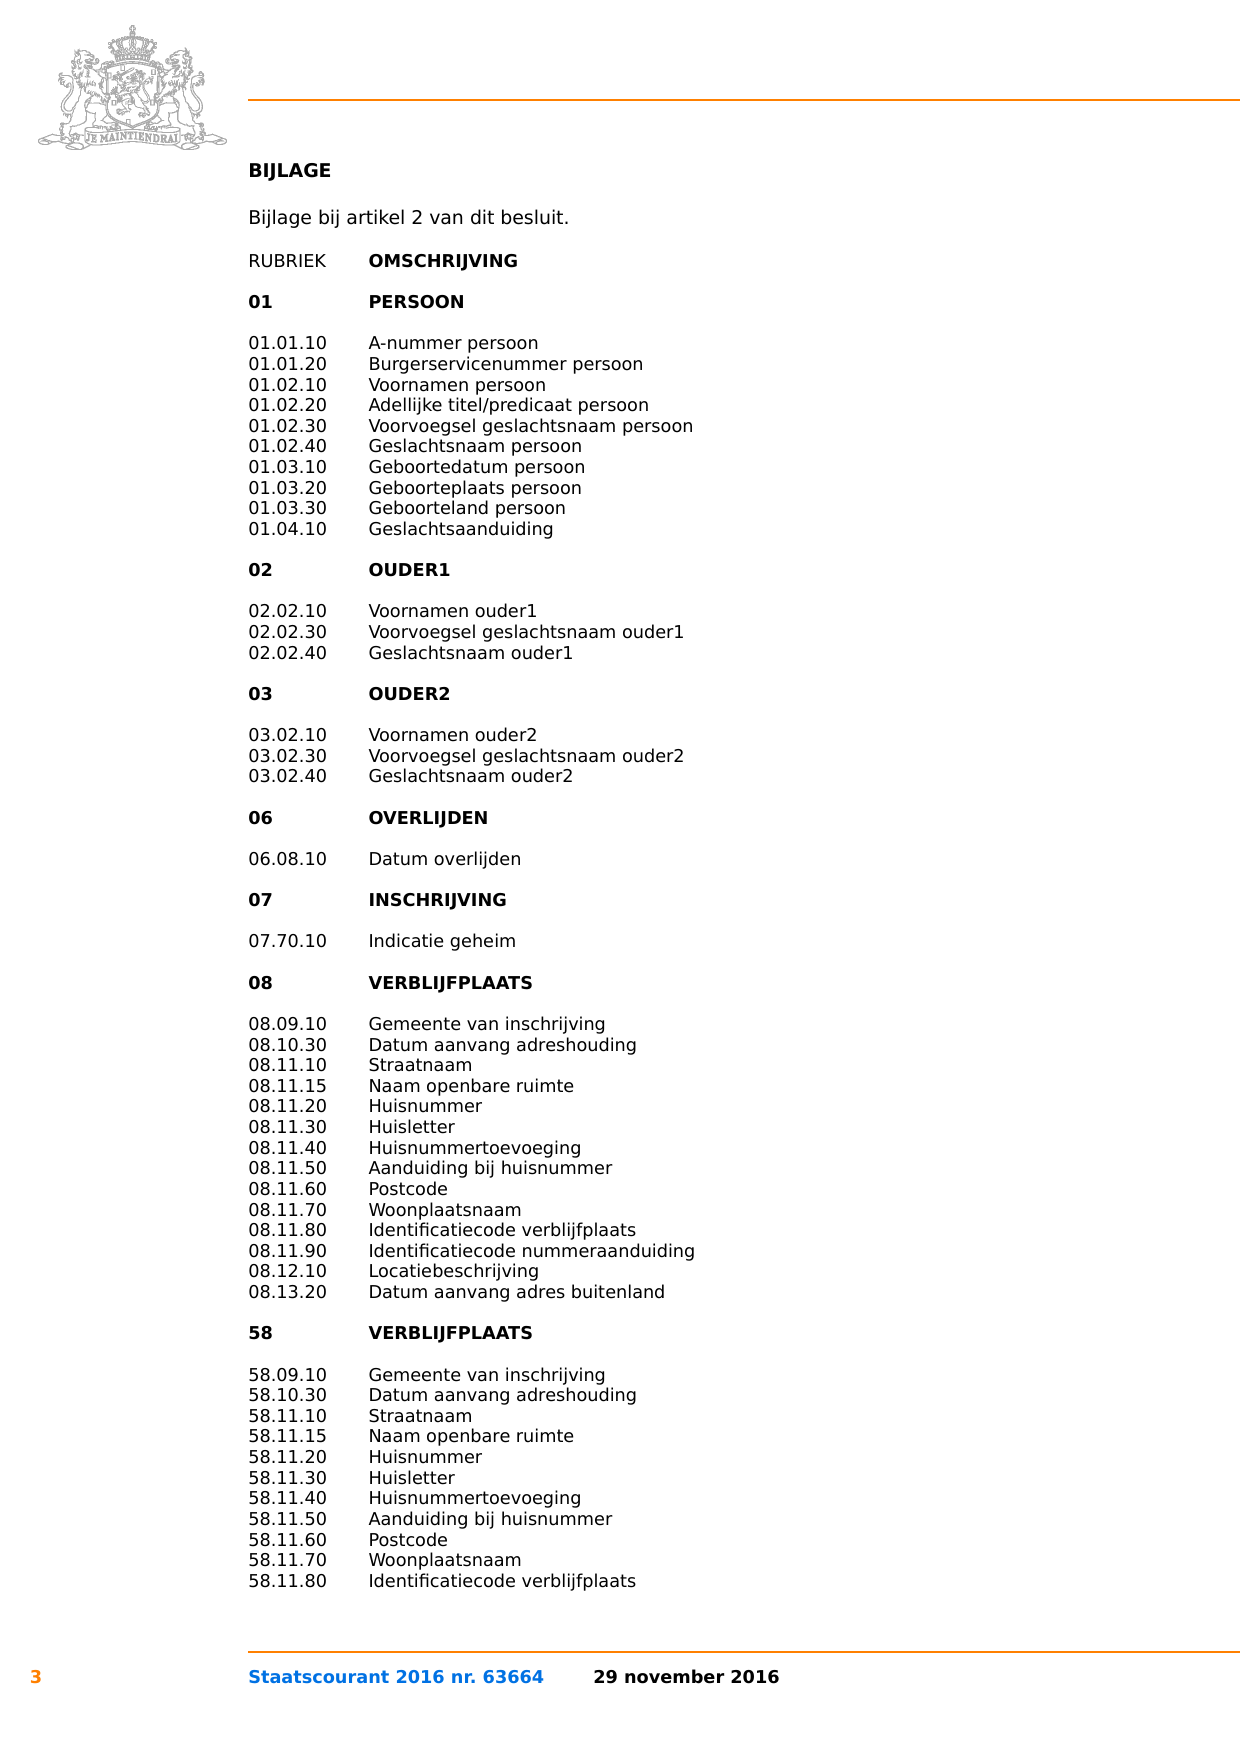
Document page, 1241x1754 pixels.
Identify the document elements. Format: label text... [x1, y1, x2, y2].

table_cell Geslachtsnaam ouder2 [363, 766, 1163, 787]
table_cell Huisletter [363, 1468, 1163, 1488]
table_cell [363, 952, 1163, 973]
table_cell 01.02.40 [248, 436, 362, 457]
table_cell Indicatie geheim [363, 931, 1163, 952]
table_cell 01.03.20 [248, 478, 362, 498]
table_cell 03 [248, 684, 362, 704]
table_cell 02.02.40 [248, 643, 362, 663]
table_cell 58.11.10 [248, 1406, 362, 1426]
table_cell 01.01.20 [248, 354, 362, 374]
table_cell 08.11.50 [248, 1158, 362, 1179]
table_cell Datum aanvang adres buitenland [363, 1282, 1163, 1303]
table_cell Identificatiecode verblijfplaats [363, 1571, 1163, 1591]
text Bijlage bij artikel 2 van dit besluit. [248, 207, 1163, 229]
table_cell Adellijke titel/predicaat persoon [363, 395, 1163, 416]
table_cell [363, 313, 1163, 333]
table_cell Postcode [363, 1530, 1163, 1550]
table_cell Voorvoegsel geslachtsnaam ouder2 [363, 746, 1163, 766]
table_cell Aanduiding bij huisnummer [363, 1509, 1163, 1529]
table_cell 01.02.10 [248, 375, 362, 395]
table_cell [248, 663, 362, 684]
table_cell [363, 911, 1163, 931]
table_cell 07.70.10 [248, 931, 362, 952]
table_cell VERBLIJFPLAATS [363, 973, 1163, 993]
table_cell [248, 787, 362, 808]
table_header RUBRIEK [248, 251, 362, 271]
table_cell Datum aanvang adreshouding [363, 1035, 1163, 1055]
table_cell [363, 993, 1163, 1014]
table_cell 01.03.30 [248, 498, 362, 519]
table_cell 01.04.10 [248, 519, 362, 539]
table_cell Voorvoegsel geslachtsnaam ouder1 [363, 622, 1163, 643]
table_cell Geslachtsnaam ouder1 [363, 643, 1163, 663]
table_cell 03.02.40 [248, 766, 362, 787]
table_cell 08.11.40 [248, 1138, 362, 1158]
table_cell [248, 911, 362, 931]
table_cell Datum overlijden [363, 849, 1163, 869]
table_cell 08.10.30 [248, 1035, 362, 1055]
table_cell Locatiebeschrijving [363, 1261, 1163, 1282]
table_header OMSCHRIJVING [363, 251, 1163, 271]
table_cell Huisnummer [363, 1096, 1163, 1117]
table_cell [248, 828, 362, 849]
table_cell 08.11.60 [248, 1179, 362, 1199]
table_cell Voorvoegsel geslachtsnaam persoon [363, 416, 1163, 436]
table_cell [363, 540, 1163, 560]
table_cell Aanduiding bij huisnummer [363, 1158, 1163, 1179]
table_cell INSCHRIJVING [363, 890, 1163, 911]
table_cell 01.02.20 [248, 395, 362, 416]
table_cell [248, 271, 362, 292]
table_cell [363, 828, 1163, 849]
table_cell 01.02.30 [248, 416, 362, 436]
table_cell 08 [248, 973, 362, 993]
table_cell Straatnaam [363, 1406, 1163, 1426]
table_cell 58.11.15 [248, 1426, 362, 1447]
table_cell PERSOON [363, 292, 1163, 313]
table_cell 58.11.30 [248, 1468, 362, 1488]
table_cell Huisnummer [363, 1447, 1163, 1468]
table_cell 01.03.10 [248, 457, 362, 478]
table_cell Huisletter [363, 1117, 1163, 1138]
table_cell 58.11.20 [248, 1447, 362, 1468]
table_cell 58.10.30 [248, 1385, 362, 1406]
table_cell OUDER1 [363, 560, 1163, 581]
table_cell [363, 663, 1163, 684]
table_cell Geslachtsnaam persoon [363, 436, 1163, 457]
table_cell 08.11.20 [248, 1096, 362, 1117]
table_cell Straatnaam [363, 1055, 1163, 1076]
table_cell 08.12.10 [248, 1261, 362, 1282]
table_cell Identificatiecode nummeraanduiding [363, 1241, 1163, 1261]
table_cell 08.13.20 [248, 1282, 362, 1303]
table_cell [363, 271, 1163, 292]
table_cell [363, 870, 1163, 890]
table_cell [363, 1303, 1163, 1323]
table_cell Postcode [363, 1179, 1163, 1199]
table_cell 58.11.50 [248, 1509, 362, 1529]
table_cell 02.02.30 [248, 622, 362, 643]
table_cell Naam openbare ruimte [363, 1076, 1163, 1096]
picture [38, 25, 227, 150]
table_cell 01.01.10 [248, 333, 362, 354]
table_cell [248, 993, 362, 1014]
table_cell 58.11.40 [248, 1488, 362, 1509]
table_cell 06.08.10 [248, 849, 362, 869]
table_cell 03.02.30 [248, 746, 362, 766]
table_cell [248, 705, 362, 725]
table_cell VERBLIJFPLAATS [363, 1323, 1163, 1344]
table_cell Naam openbare ruimte [363, 1426, 1163, 1447]
table_cell Geboorteplaats persoon [363, 478, 1163, 498]
table_cell 08.11.80 [248, 1220, 362, 1241]
table_cell Geboorteland persoon [363, 498, 1163, 519]
table_cell 08.09.10 [248, 1014, 362, 1034]
table_cell OVERLIJDEN [363, 808, 1163, 828]
table_cell [248, 313, 362, 333]
table_cell Identificatiecode verblijfplaats [363, 1220, 1163, 1241]
table_cell Woonplaatsnaam [363, 1200, 1163, 1220]
table_cell Datum aanvang adreshouding [363, 1385, 1163, 1406]
table_cell [248, 1303, 362, 1323]
table_cell A-nummer persoon [363, 333, 1163, 354]
table_cell 58.11.70 [248, 1550, 362, 1571]
table_cell Gemeente van inschrijving [363, 1014, 1163, 1034]
table_cell Voornamen persoon [363, 375, 1163, 395]
table_cell [248, 952, 362, 973]
table_cell Geslachtsaanduiding [363, 519, 1163, 539]
table_cell [363, 581, 1163, 601]
table_cell 08.11.90 [248, 1241, 362, 1261]
table_cell [248, 1344, 362, 1364]
table_cell 03.02.10 [248, 725, 362, 746]
table_cell 58.09.10 [248, 1365, 362, 1385]
table_cell [363, 1344, 1163, 1364]
table_cell 58.11.80 [248, 1571, 362, 1591]
table_cell Voornamen ouder1 [363, 601, 1163, 622]
table_cell OUDER2 [363, 684, 1163, 704]
table_cell 07 [248, 890, 362, 911]
table_cell 02.02.10 [248, 601, 362, 622]
table_cell [363, 787, 1163, 808]
table_cell 08.11.15 [248, 1076, 362, 1096]
table_cell 01 [248, 292, 362, 313]
table_cell [248, 581, 362, 601]
table_cell 08.11.10 [248, 1055, 362, 1076]
table_cell Geboortedatum persoon [363, 457, 1163, 478]
table_cell 02 [248, 560, 362, 581]
table_cell [363, 705, 1163, 725]
table_cell [248, 870, 362, 890]
table_cell Huisnummertoevoeging [363, 1138, 1163, 1158]
table_cell Woonplaatsnaam [363, 1550, 1163, 1571]
subtitle BIJLAGE [248, 160, 1163, 182]
table_cell 08.11.30 [248, 1117, 362, 1138]
table_cell Burgerservicenummer persoon [363, 354, 1163, 374]
table_cell Gemeente van inschrijving [363, 1365, 1163, 1385]
table_cell [248, 540, 362, 560]
table_cell 08.11.70 [248, 1200, 362, 1220]
table_cell Huisnummertoevoeging [363, 1488, 1163, 1509]
table_cell 58.11.60 [248, 1530, 362, 1550]
table_cell 06 [248, 808, 362, 828]
table_cell 58 [248, 1323, 362, 1344]
table_cell Voornamen ouder2 [363, 725, 1163, 746]
